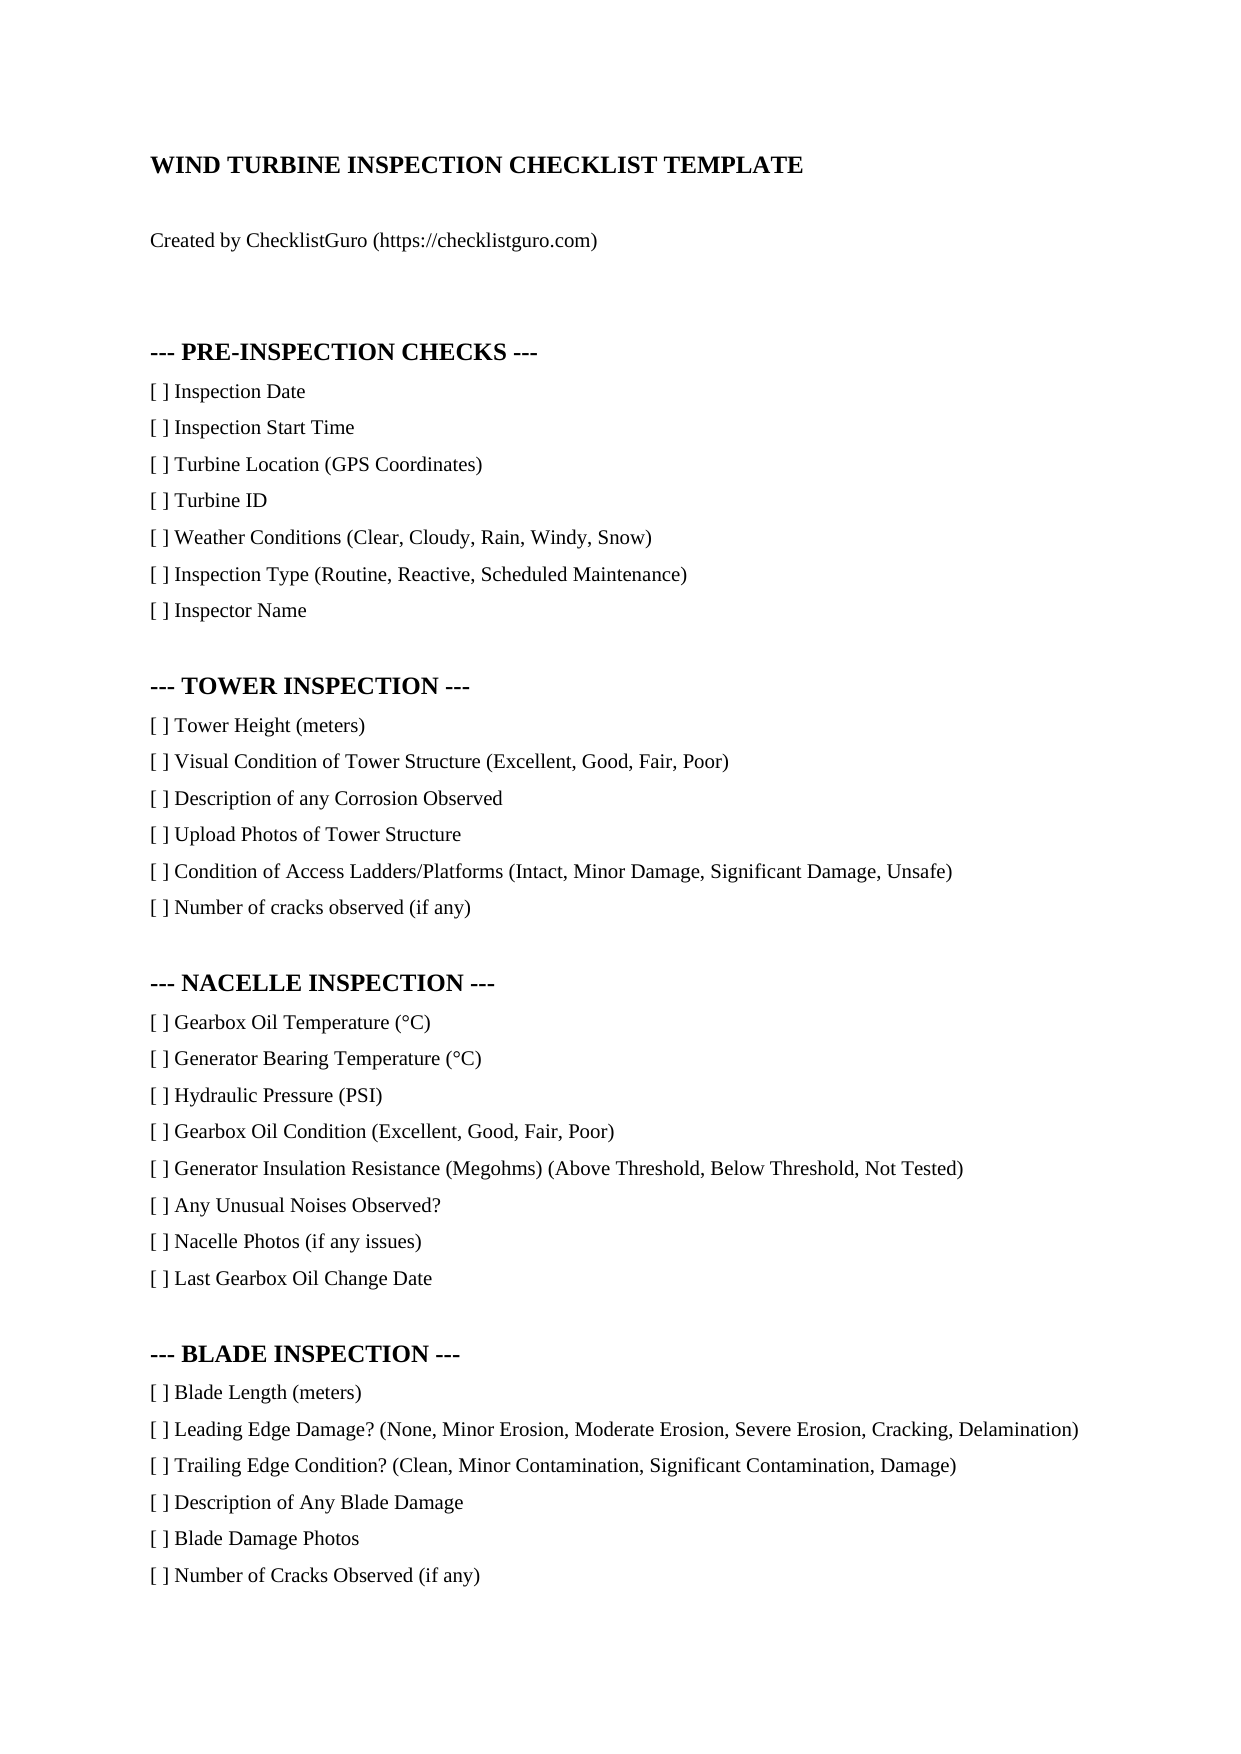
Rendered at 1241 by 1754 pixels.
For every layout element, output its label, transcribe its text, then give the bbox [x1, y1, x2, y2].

text [ ] Blade Length (meters) [150, 1380, 1090, 1404]
text [ ] Trailing Edge Condition? (Clean, Minor Contamination, Significant Contamination, Damage) [150, 1453, 1090, 1477]
text [ ] Gearbox Oil Temperature (°C) [150, 1010, 1090, 1034]
text [ ] Generator Bearing Temperature (°C) [150, 1046, 1090, 1070]
text [ ] Turbine Location (GPS Coordinates) [150, 452, 1090, 476]
text [ ] Inspection Type (Routine, Reactive, Scheduled Maintenance) [150, 562, 1090, 586]
text [ ] Generator Insulation Resistance (Megohms) (Above Threshold, Below Threshold, Not Tested) [150, 1156, 1090, 1180]
text [ ] Inspector Name [150, 598, 1090, 622]
text --- BLADE INSPECTION --- [150, 1339, 1090, 1367]
text [ ] Last Gearbox Oil Change Date [150, 1266, 1090, 1290]
text [ ] Turbine ID [150, 488, 1090, 512]
text [ ] Nacelle Photos (if any issues) [150, 1229, 1090, 1253]
text Created by ChecklistGuro (https://checklistguro.com) [150, 228, 1090, 252]
text [ ] Tower Height (meters) [150, 712, 1090, 737]
text --- PRE-INSPECTION CHECKS --- [150, 337, 1090, 366]
text [ ] Inspection Start Time [150, 415, 1090, 439]
text WIND TURBINE INSPECTION CHECKLIST TEMPLATE [150, 150, 1090, 179]
text [ ] Hydraulic Pressure (PSI) [150, 1083, 1090, 1107]
text [ ] Any Unusual Noises Observed? [150, 1192, 1090, 1217]
text [ ] Inspection Date [150, 379, 1090, 403]
text [ ] Blade Damage Photos [150, 1526, 1090, 1550]
text [ ] Gearbox Oil Condition (Excellent, Good, Fair, Poor) [150, 1119, 1090, 1143]
text [ ] Upload Photos of Tower Structure [150, 822, 1090, 846]
text [ ] Description of any Corrosion Observed [150, 786, 1090, 810]
text [ ] Visual Condition of Tower Structure (Excellent, Good, Fair, Poor) [150, 749, 1090, 773]
text [ ] Description of Any Blade Damage [150, 1490, 1090, 1514]
text [ ] Number of cracks observed (if any) [150, 895, 1090, 919]
text [ ] Condition of Access Ladders/Platforms (Intact, Minor Damage, Significant Damage, Unsafe) [150, 859, 1090, 883]
text [ ] Leading Edge Damage? (None, Minor Erosion, Moderate Erosion, Severe Erosion, Cracking, Delamination) [150, 1417, 1090, 1441]
text --- NACELLE INSPECTION --- [150, 968, 1090, 997]
text [ ] Number of Cracks Observed (if any) [150, 1563, 1090, 1587]
text --- TOWER INSPECTION --- [150, 671, 1090, 700]
text [ ] Weather Conditions (Clear, Cloudy, Rain, Windy, Snow) [150, 525, 1090, 549]
